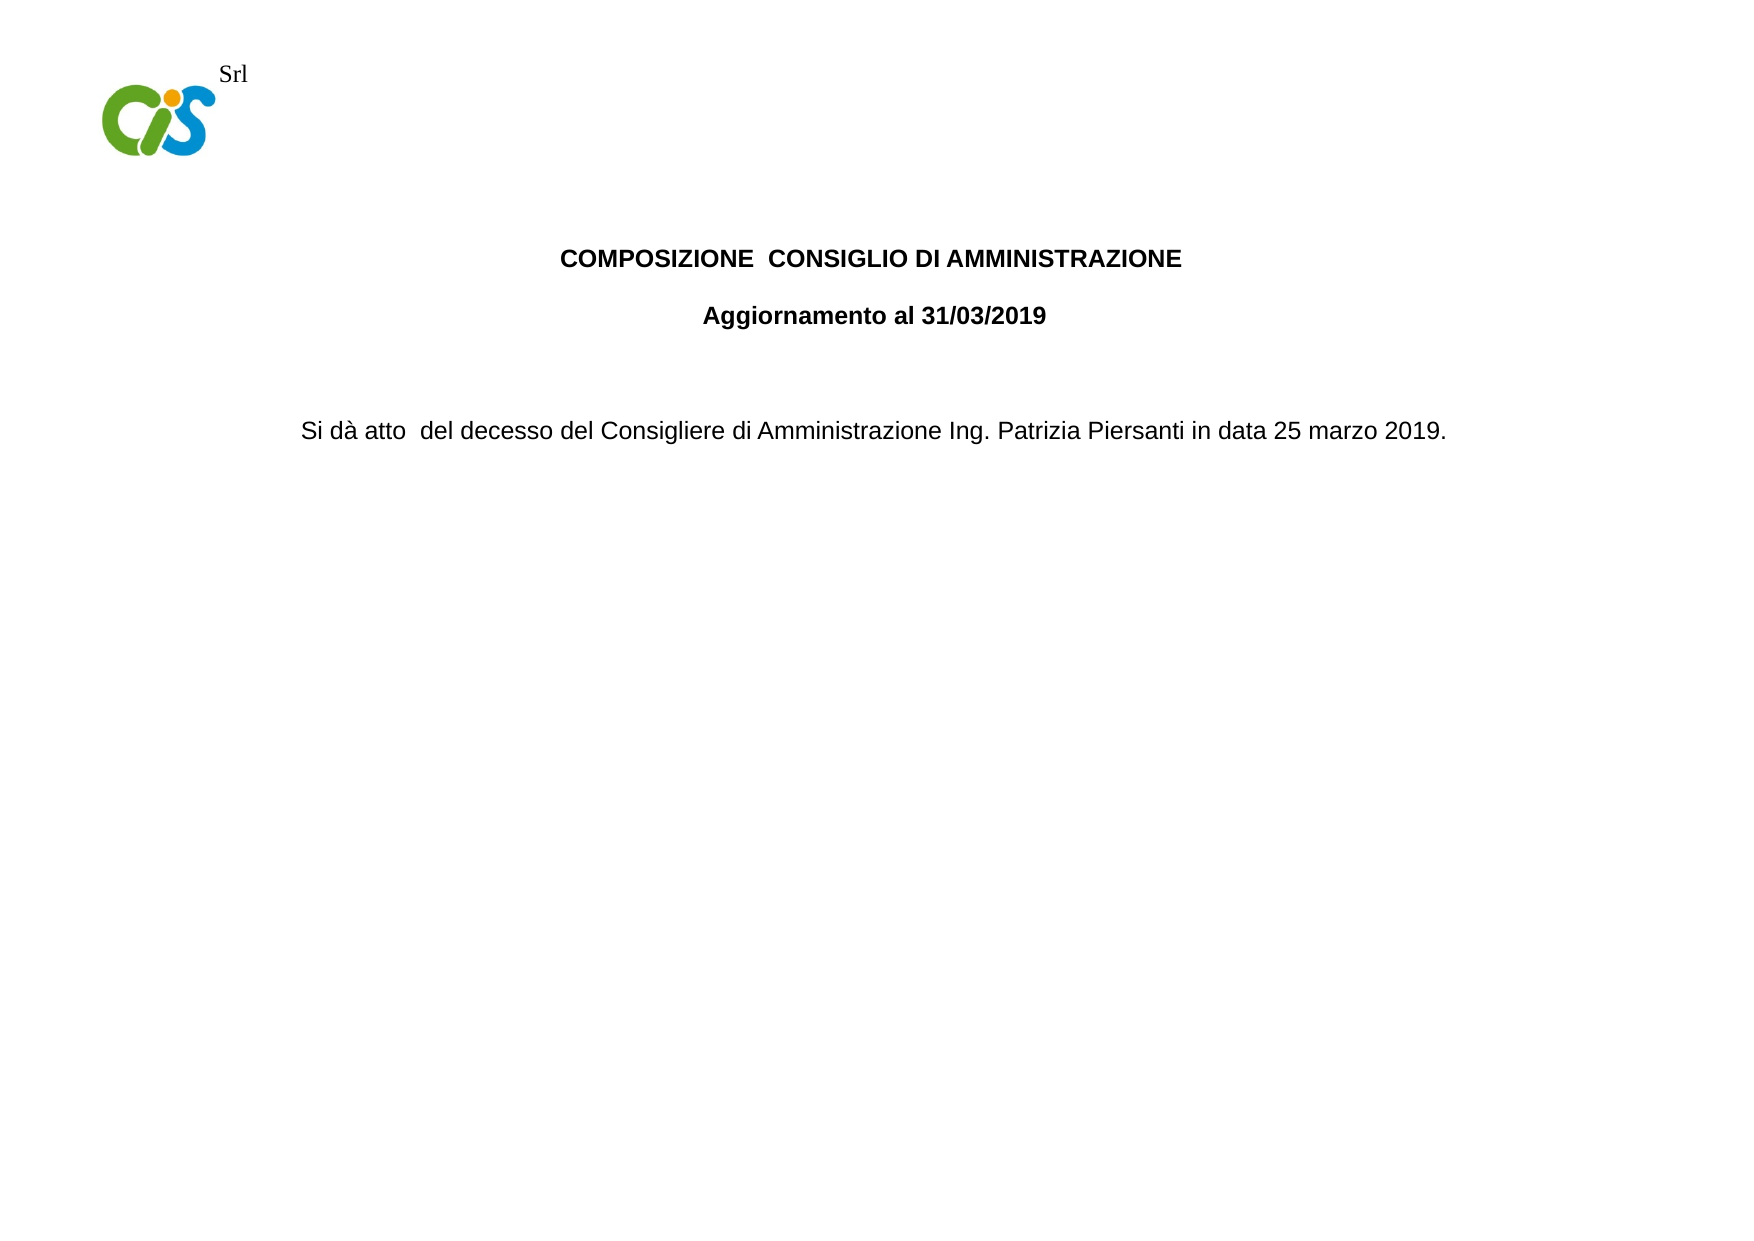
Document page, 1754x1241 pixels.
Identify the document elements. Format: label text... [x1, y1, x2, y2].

text Si dà atto del decesso del Consigliere di Amministrazione Ing. Patrizia Piersanti in data 25 marzo 2019. [98, 416, 1651, 445]
text Srl [98, 59, 1651, 157]
text Aggiornamento al 31/03/2019 [98, 301, 1651, 330]
text COMPOSIZIONE CONSIGLIO DI AMMINISTRAZIONE [98, 244, 1651, 272]
